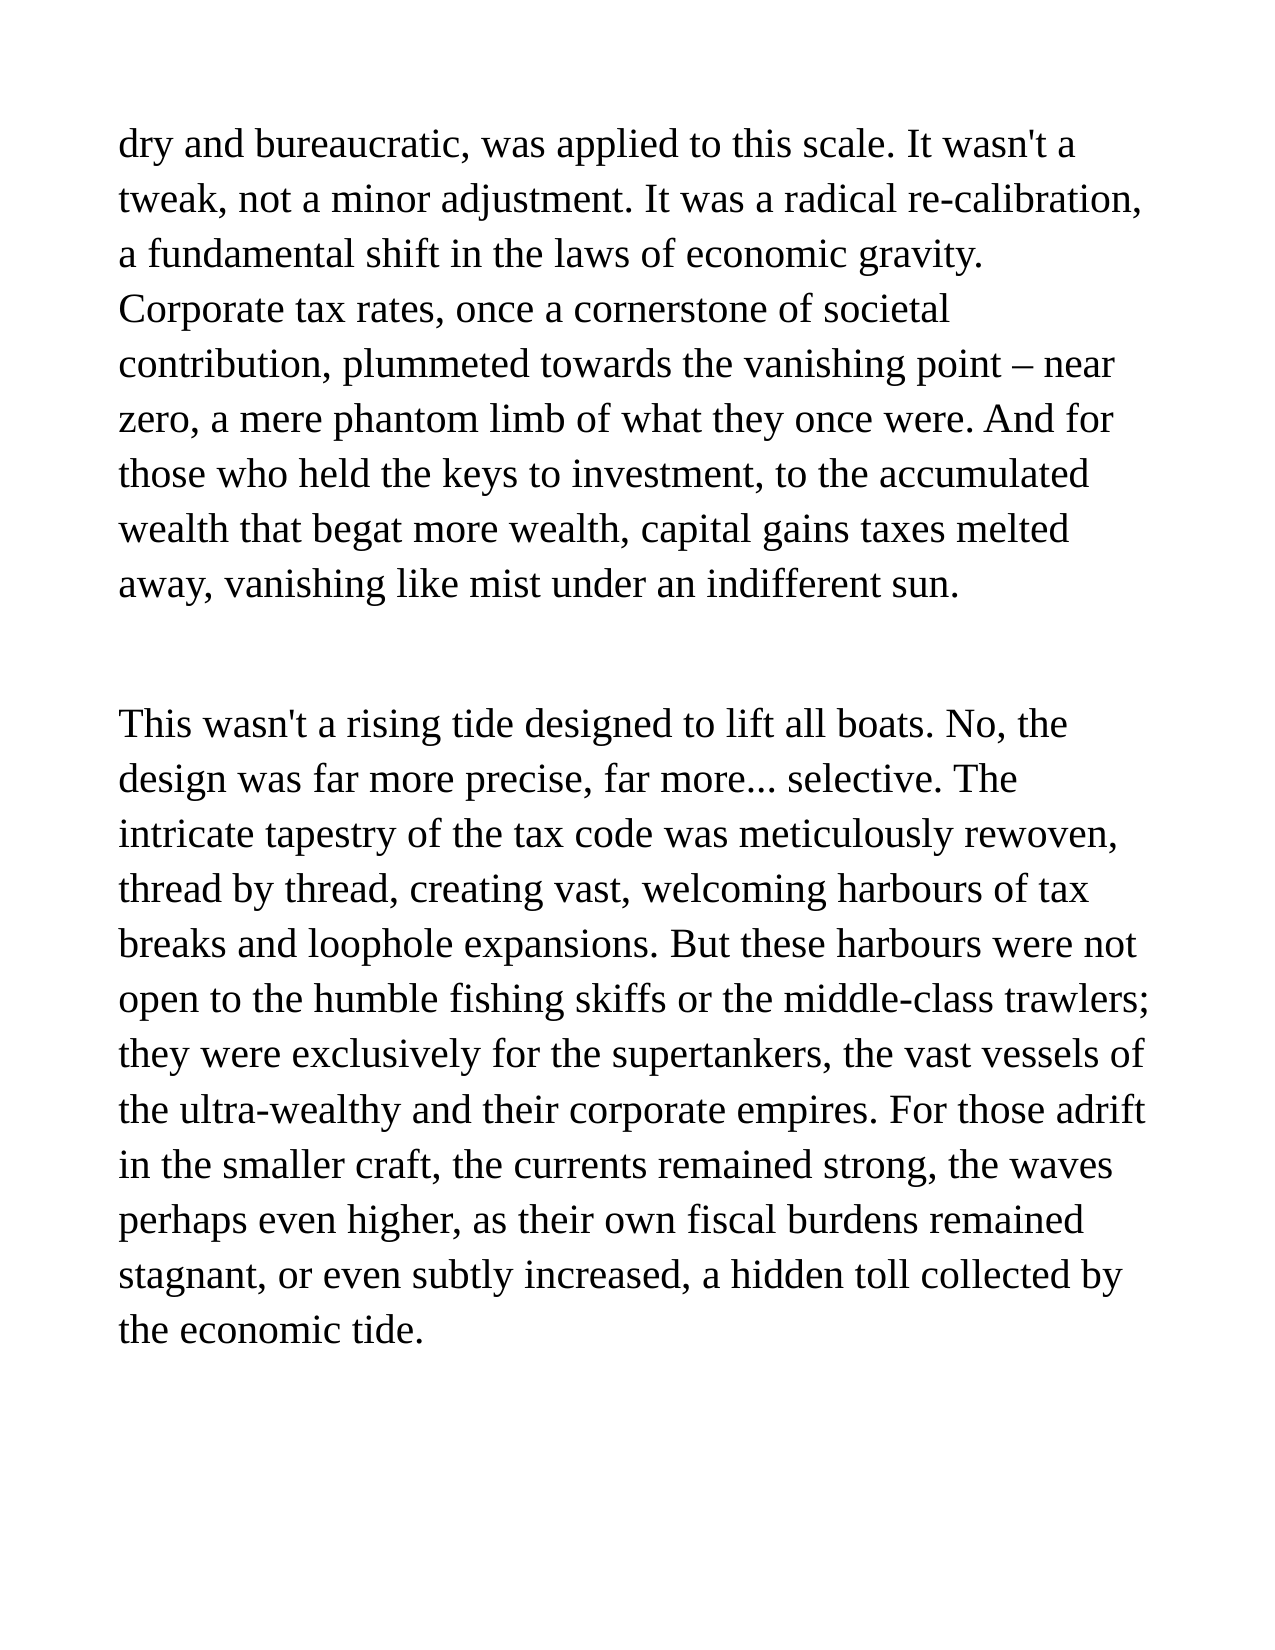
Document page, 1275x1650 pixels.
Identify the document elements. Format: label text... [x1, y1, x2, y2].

text dry and bureaucratic, was applied to this scale. It wasn't a tweak, not a minor adjustment. It was a radical re-calibration, a fundamental shift in the laws of economic gravity. Corporate tax rates, once a cornerstone of societal contribution, plummeted towards the vanishing point – near zero, a mere phantom limb of what they once were. And for those who held the keys to investment, to the accumulated wealth that begat more wealth, capital gains taxes melted away, vanishing like mist under an indifferent sun. [118, 118, 1157, 607]
text This wasn't a rising tide designed to lift all boats. No, the design was far more precise, far more... selective. The intricate tapestry of the tax code was meticulously rewoven, thread by thread, creating vast, welcoming harbours of tax breaks and loophole expansions. But these harbours were not open to the humble fishing skiffs or the middle-class trawlers; they were exclusively for the supertankers, the vast vessels of the ultra-wealthy and their corporate empires. For those adrift in the smaller craft, the currents remained strong, the waves perhaps even higher, as their own fiscal burdens remained stagnant, or even subtly increased, a hidden toll collected by the economic tide. [118, 698, 1157, 1352]
